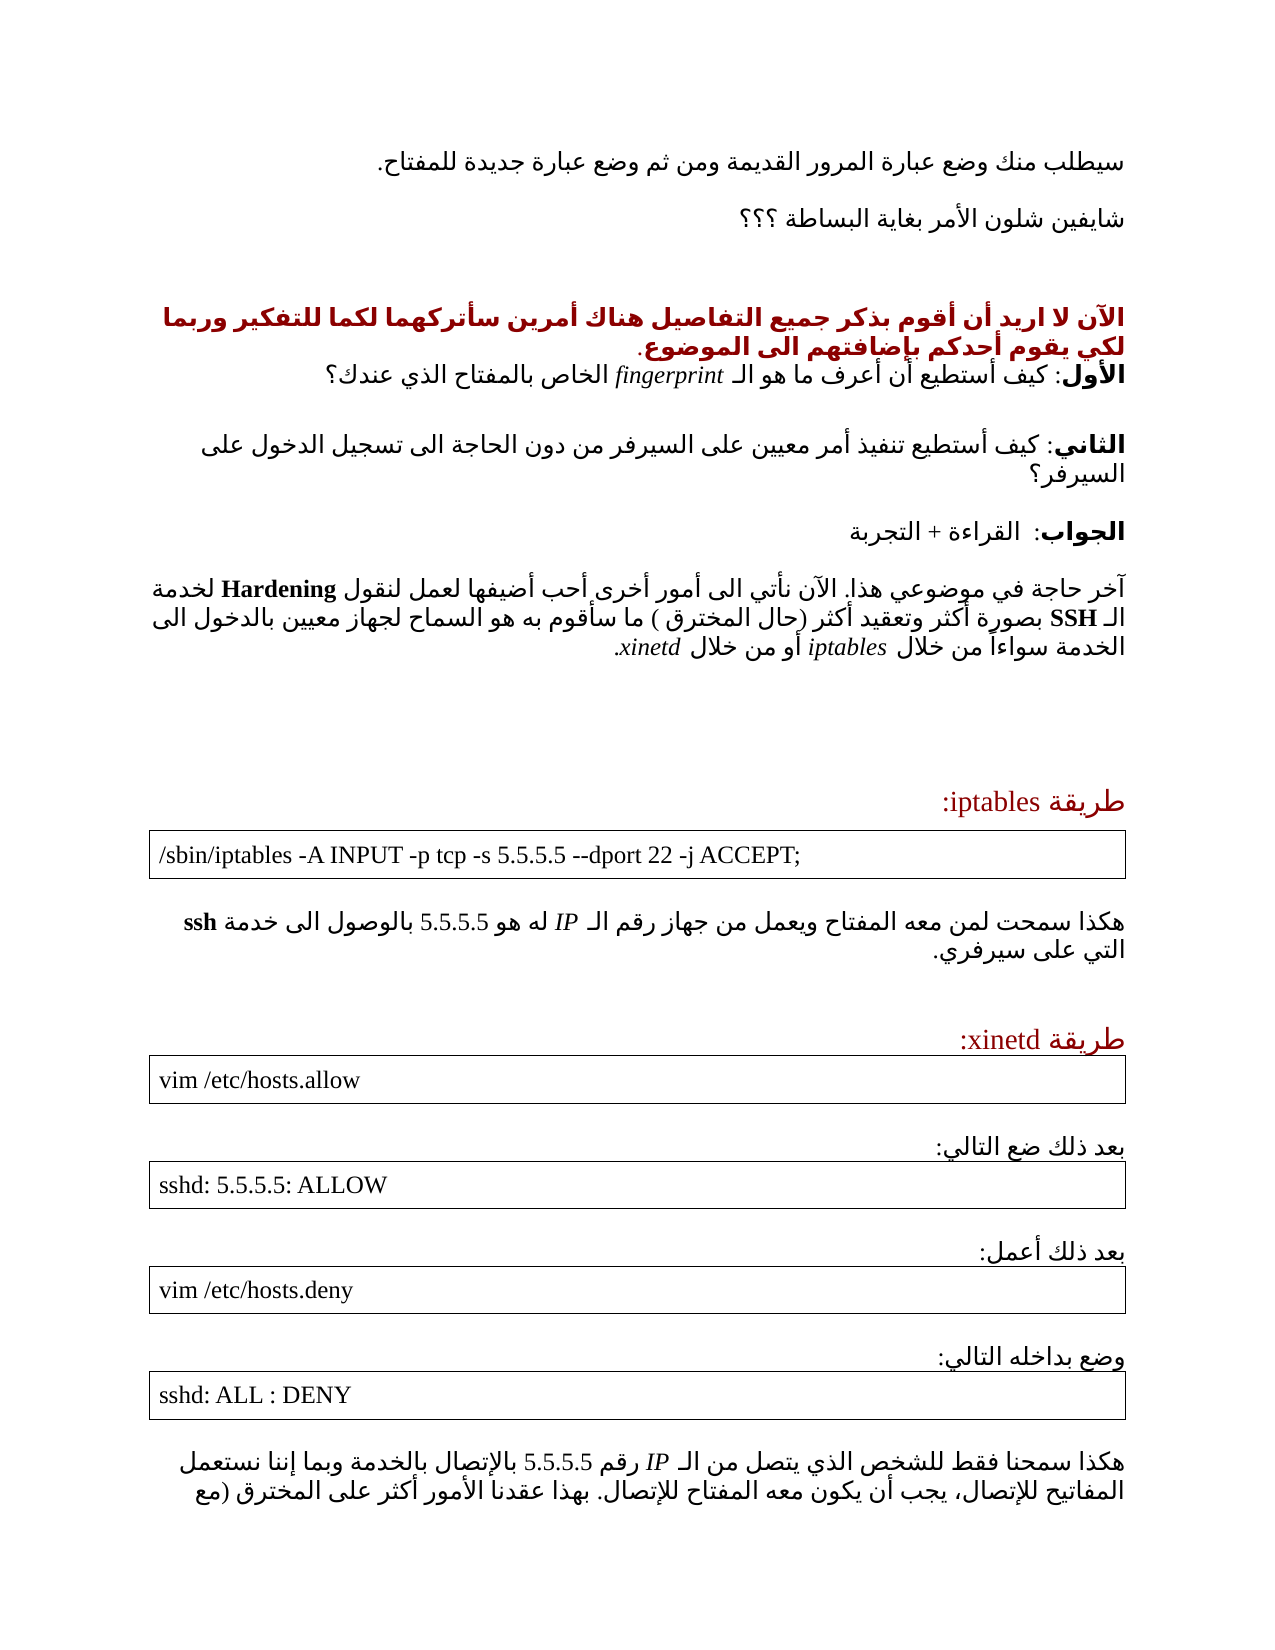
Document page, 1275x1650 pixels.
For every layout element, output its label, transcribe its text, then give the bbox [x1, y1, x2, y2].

text vim /etc/hosts.allow [150, 1056, 1125, 1103]
text طريقة iptables: [149, 784, 1126, 818]
text طريقة xinetd: [149, 964, 1126, 1055]
text هكذا سمحنا فقط للشخص الذي يتصل من الـ IP رقم 5.5.5.5 بالإتصال بالخدمة وبما إننا نستعمل المفاتيح للإتصال، يجب أن يكون معه المفتاح للإتصال. بهذا عقدنا الأمور أكثر على المخترق (مع العلم بالحقيقة يمكنك عمل spoof للـ IP لكن مع هذا التعقيد جيد). [149, 1420, 1126, 1505]
text الثاني: كيف أستطيع تنفيذ أمر معيين على السيرفر من دون الحاجة الى تسجيل الدخول على السيرفر؟ الجواب: القراءة + التجربة آخر حاجة في موضوعي هذا. الآن نأتي الى أمور أخرى أحب أضيفها لعمل لنقول Hardening لخدمة الـ SSH بصورة أكثر وتعقيد أكثر (حال المخترق ) ما سأقوم به هو السماح لجهاز معيين بالدخول الى الخدمة سواءاً من خلال iptables أو من خلال xinetd. [149, 402, 1126, 689]
text وضع بداخله التالي: [149, 1314, 1126, 1371]
text الآن لا اريد أن أقوم بذكر جميع التفاصيل هناك أمرين سأتركهما لكما للتفكير وربما لكي يقوم أحدكم بإضافتهم الى الموضوع. الأول: كيف أستطيع أن أعرف ما هو الـ fingerprint الخاص بالمفتاح الذي عندك؟ [149, 303, 1126, 389]
text /sbin/iptables -A INPUT -p tcp -s 5.5.5.5 --dport 22 -j ACCEPT; [150, 831, 1125, 878]
text هكذا سمحت لمن معه المفتاح ويعمل من جهاز رقم الـ IP له هو 5.5.5.5 بالوصول الى خدمة ssh التي على سيرفري. [149, 879, 1126, 964]
text بعد ذلك ضع التالي: [149, 1104, 1126, 1161]
text sshd: 5.5.5.5: ALLOW [150, 1162, 1125, 1208]
text sshd: ALL : DENY [150, 1372, 1125, 1419]
text بعد ذلك أعمل: [149, 1209, 1126, 1266]
text vim /etc/hosts.deny [150, 1267, 1125, 1313]
text سيطلب منك وضع عبارة المرور القديمة ومن ثم وضع عبارة جديدة للمفتاح. شايفين شلون الأمر بغاية البساطة ؟؟؟ [149, 118, 1126, 291]
